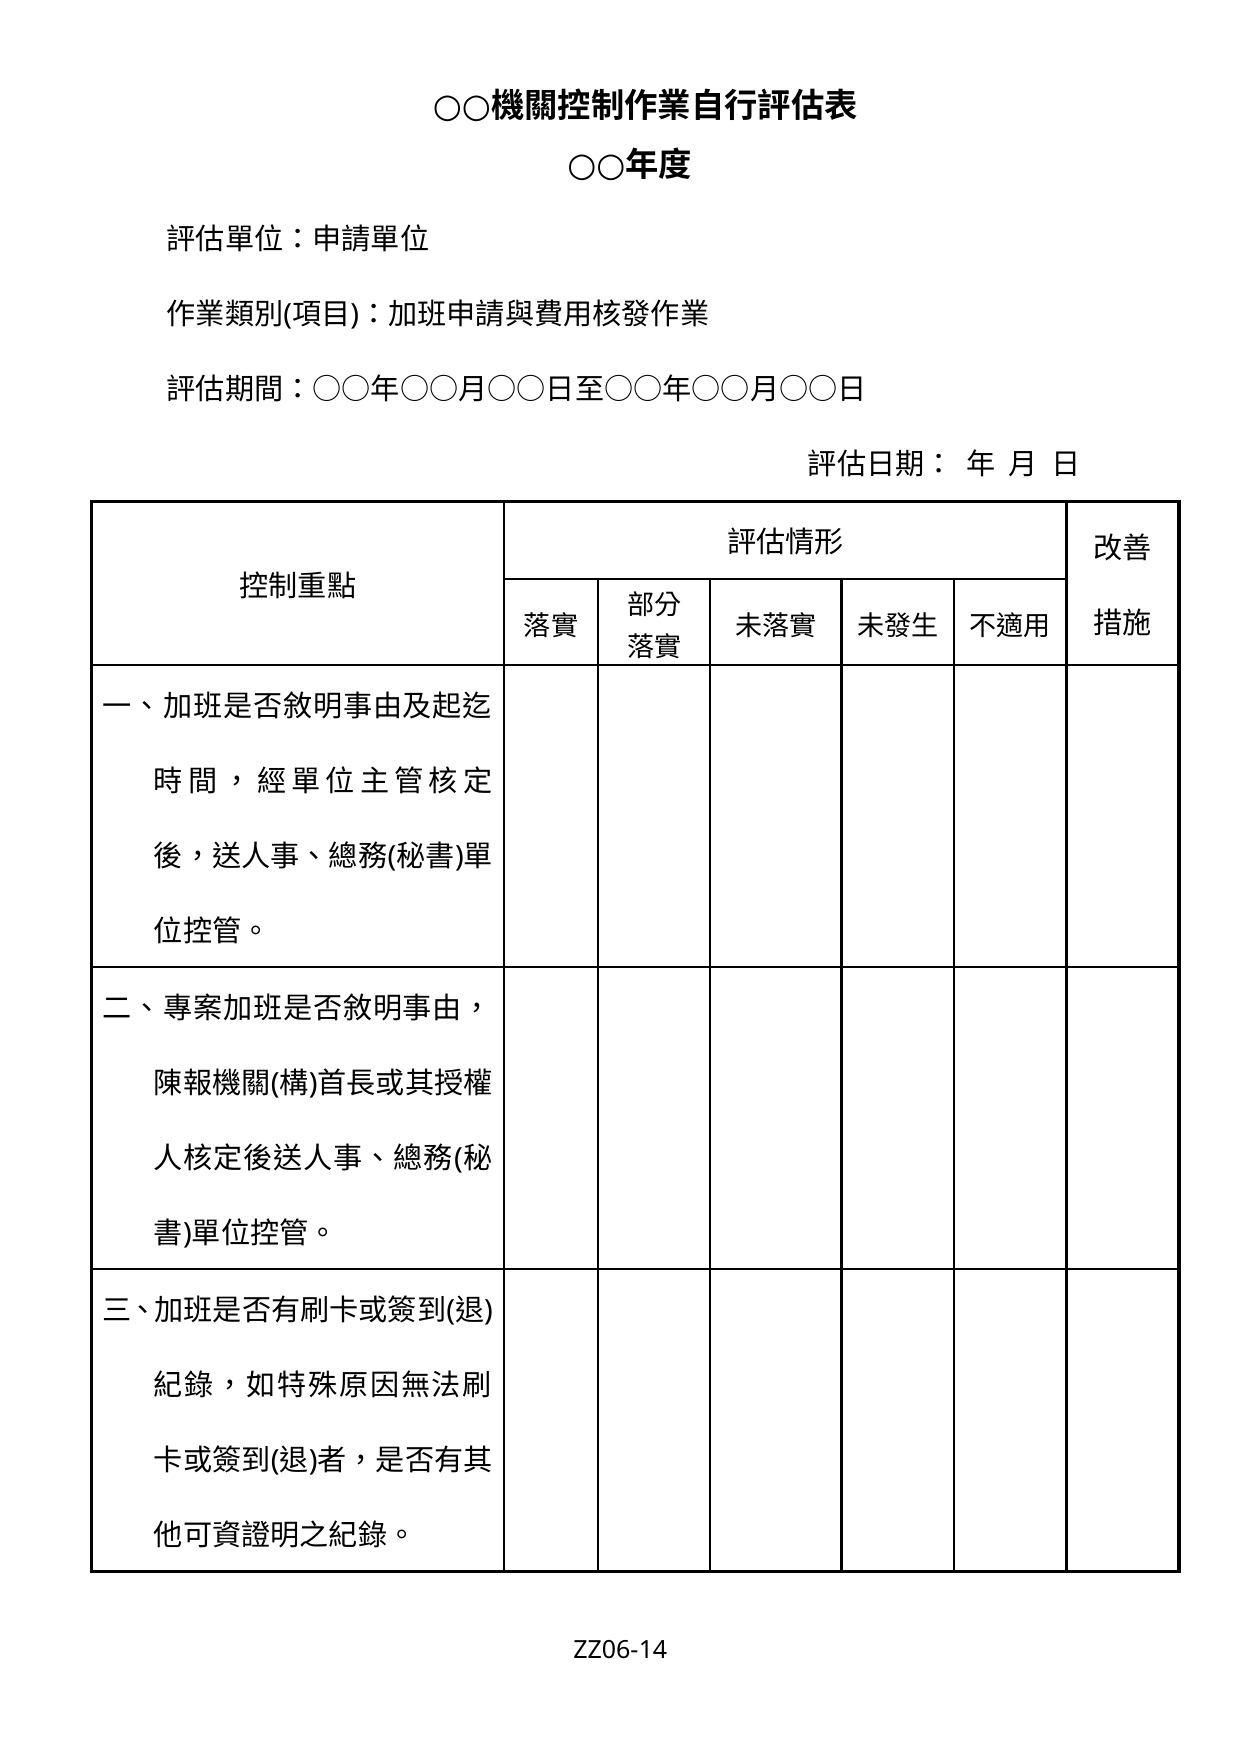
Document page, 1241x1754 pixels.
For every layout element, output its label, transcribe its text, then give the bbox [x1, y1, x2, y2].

table_cell [1068, 1270, 1177, 1570]
table_cell 三、加班是否有刷卡或簽到(退)紀錄，如特殊原因無法刷卡或簽到(退)者，是否有其他可資證明之紀錄。 [93, 1270, 503, 1570]
table_cell 不適用 [955, 580, 1065, 664]
table_cell [955, 666, 1065, 966]
table_cell 部分 落實 [599, 580, 709, 664]
table_cell 二、專案加班是否敘明事由，陳報機關(構)首長或其授權人核定後送人事、總務(秘書)單位控管。 [93, 968, 503, 1268]
text 評估日期： 年 月 日 [166, 424, 1080, 499]
table_header 評估情形 [505, 503, 1065, 578]
table_cell [955, 1270, 1065, 1570]
text 作業類別(項目)：加班申請與費用核發作業 [166, 274, 1092, 349]
text ○○年度 [166, 124, 1092, 199]
table_cell [505, 968, 597, 1268]
table_cell [711, 666, 840, 966]
table_cell 未發生 [843, 580, 953, 664]
table_cell 落實 [505, 580, 597, 664]
table_header 改善 措施 [1068, 503, 1177, 664]
table_cell [843, 968, 953, 1268]
table_cell [505, 1270, 597, 1570]
text 評估單位：申請單位 [166, 199, 1092, 274]
table_cell [1068, 968, 1177, 1268]
table_cell 未落實 [711, 580, 840, 664]
table_cell [711, 1270, 840, 1570]
table_cell [843, 1270, 953, 1570]
table_cell 一、加班是否敘明事由及起迄時間，經單位主管核定後，送人事、總務(秘書)單位控管。 [93, 666, 503, 966]
table_cell [599, 1270, 709, 1570]
text ○○機關控制作業自行評估表 [198, 91, 1092, 124]
table_header 控制重點 [93, 503, 503, 664]
table_cell [599, 666, 709, 966]
table_cell [505, 666, 597, 966]
table_cell [955, 968, 1065, 1268]
text 評估期間：○○年○○月○○日至○○年○○月○○日 [166, 349, 1092, 424]
table_cell [1068, 666, 1177, 966]
table_cell [599, 968, 709, 1268]
table_cell [711, 968, 840, 1268]
table_cell [843, 666, 953, 966]
